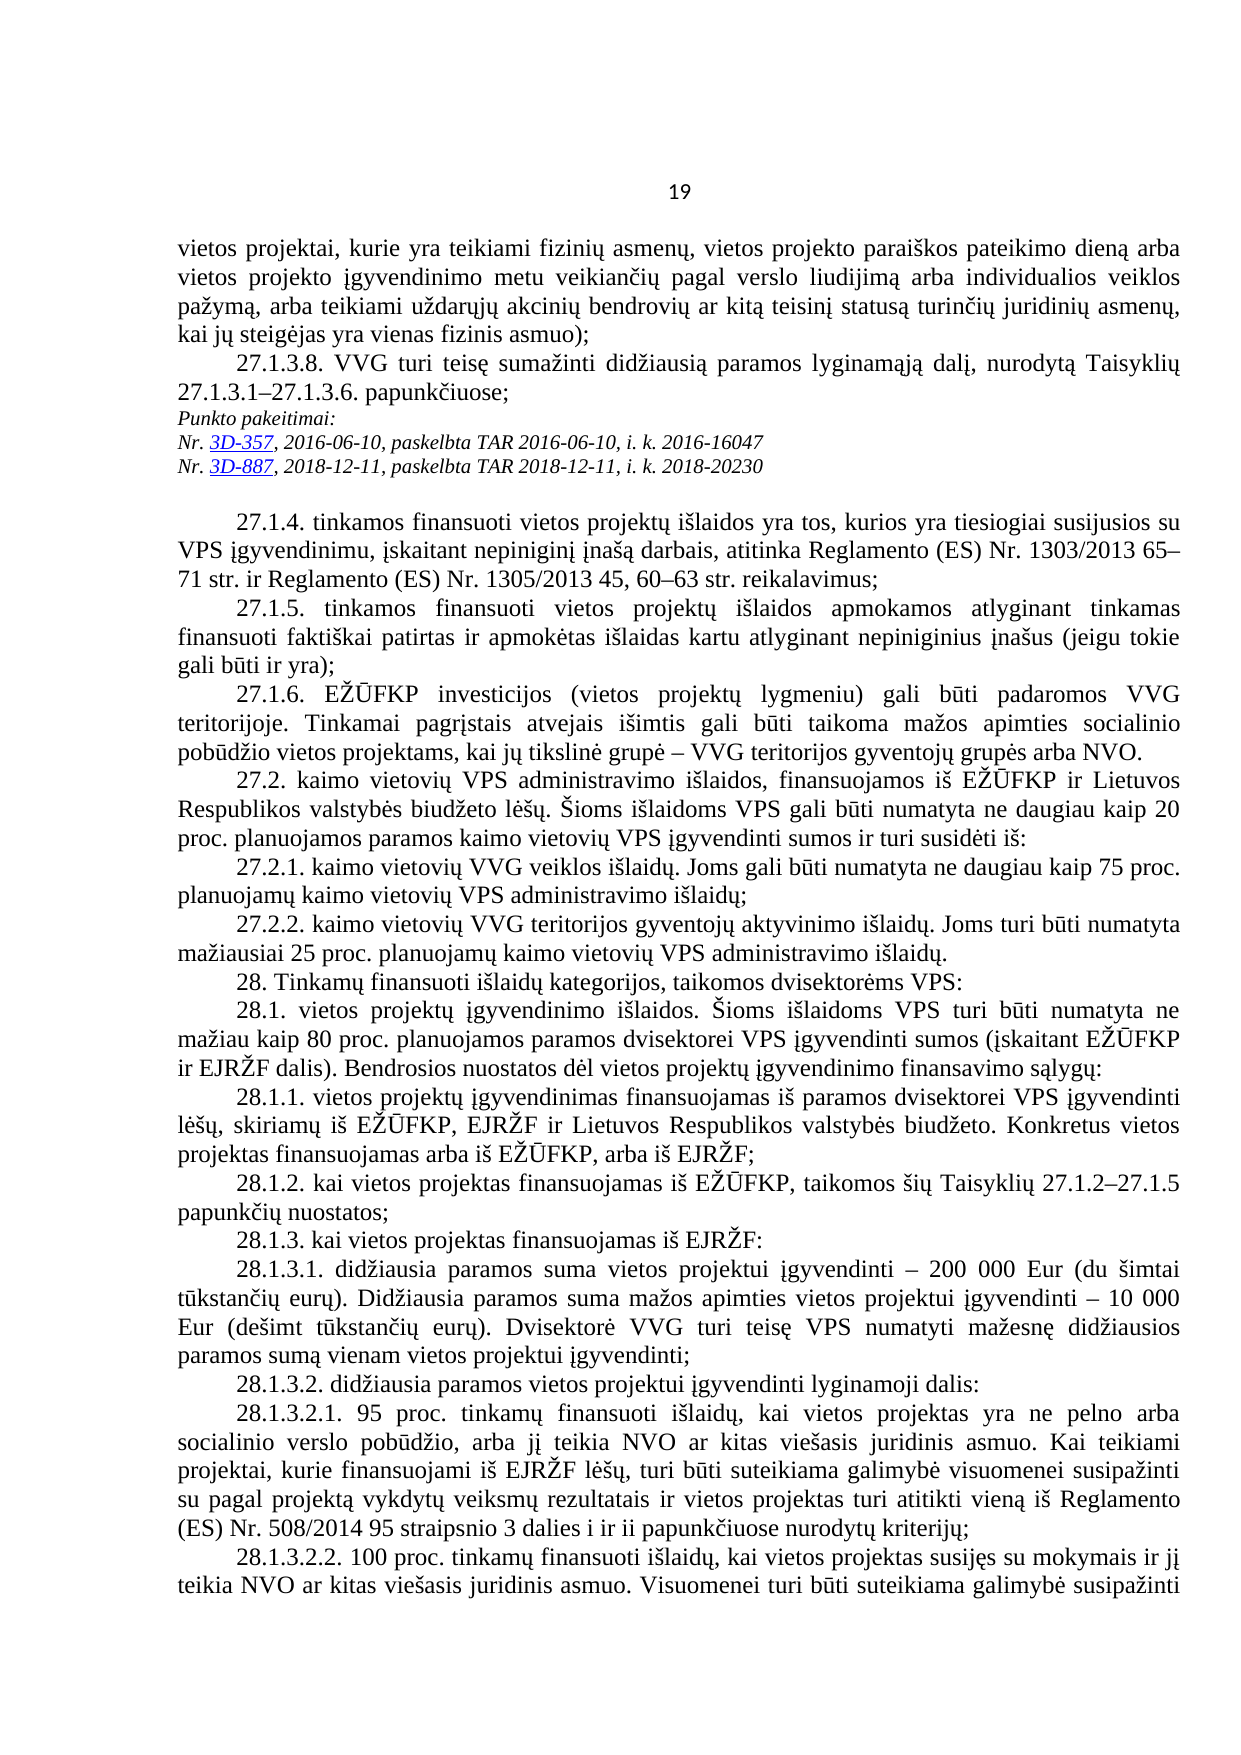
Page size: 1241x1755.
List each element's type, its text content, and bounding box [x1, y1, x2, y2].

text 27.1.3.8. VVG turi teisę sumažinti didžiausią paramos lyginamąją dalį, nurodytą Taisyklių 27.1.3.1–27.1.3.6. papunkčiuose; [177, 348, 1181, 406]
text 27.2.1. kaimo vietovių VVG veiklos išlaidų. Joms gali būti numatyta ne daugiau kaip 75 proc. planuojamų kaimo vietovių VPS administravimo išlaidų; [177, 852, 1181, 909]
text 28.1.3.2. didžiausia paramos vietos projektui įgyvendinti lyginamoji dalis: [177, 1369, 1181, 1398]
text 28.1.3.1. didžiausia paramos suma vietos projektui įgyvendinti – 200 000 Eur (du šimtai tūkstančių eurų). Didžiausia paramos suma mažos apimties vietos projektui įgyvendinti – 10 000 Eur (dešimt tūkstančių eurų). Dvisektorė VVG turi teisę VPS numatyti mažesnę didžiausios paramos sumą vienam vietos projektui įgyvendinti; [177, 1254, 1181, 1369]
text vietos projektai, kurie yra teikiami fizinių asmenų, vietos projekto paraiškos pateikimo dieną arba vietos projekto įgyvendinimo metu veikiančių pagal verslo liudijimą arba individualios veiklos pažymą, arba teikiami uždarųjų akcinių bendrovių ar kitą teisinį statusą turinčių juridinių asmenų, kai jų steigėjas yra vienas fizinis asmuo); [177, 233, 1181, 348]
text 27.2.2. kaimo vietovių VVG teritorijos gyventojų aktyvinimo išlaidų. Joms turi būti numatyta mažiausiai 25 proc. planuojamų kaimo vietovių VPS administravimo išlaidų. [177, 909, 1181, 967]
text 27.1.6. EŽŪFKP investicijos (vietos projektų lygmeniu) gali būti padaromos VVG teritorijoje. Tinkamai pagrįstais atvejais išimtis gali būti taikoma mažos apimties socialinio pobūdžio vietos projektams, kai jų tikslinė grupė – VVG teritorijos gyventojų grupės arba NVO. [177, 679, 1181, 765]
text 27.1.5. tinkamos finansuoti vietos projektų išlaidos apmokamos atlyginant tinkamas finansuoti faktiškai patirtas ir apmokėtas išlaidas kartu atlyginant nepiniginius įnašus (jeigu tokie gali būti ir yra); [177, 593, 1181, 679]
text Punkto pakeitimai: [177, 406, 1181, 430]
text 28.1.2. kai vietos projektas finansuojamas iš EŽŪFKP, taikomos šių Taisyklių 27.1.2–27.1.5 papunkčių nuostatos; [177, 1168, 1181, 1225]
text 27.1.4. tinkamos finansuoti vietos projektų išlaidos yra tos, kurios yra tiesiogiai susijusios su VPS įgyvendinimu, įskaitant nepiniginį įnašą darbais, atitinka Reglamento (ES) Nr. 1303/2013 65–71 str. ir Reglamento (ES) Nr. 1305/2013 45, 60–63 str. reikalavimus; [177, 507, 1181, 593]
text 28.1.1. vietos projektų įgyvendinimas finansuojamas iš paramos dvisektorei VPS įgyvendinti lėšų, skiriamų iš EŽŪFKP, EJRŽF ir Lietuvos Respublikos valstybės biudžeto. Konkretus vietos projektas finansuojamas arba iš EŽŪFKP, arba iš EJRŽF; [177, 1082, 1181, 1168]
text 27.2. kaimo vietovių VPS administravimo išlaidos, finansuojamos iš EŽŪFKP ir Lietuvos Respublikos valstybės biudžeto lėšų. Šioms išlaidoms VPS gali būti numatyta ne daugiau kaip 20 proc. planuojamos paramos kaimo vietovių VPS įgyvendinti sumos ir turi susidėti iš: [177, 765, 1181, 852]
text 28. Tinkamų finansuoti išlaidų kategorijos, taikomos dvisektorėms VPS: [177, 967, 1181, 995]
text 28.1.3.2.1. 95 proc. tinkamų finansuoti išlaidų, kai vietos projektas yra ne pelno arba socialinio verslo pobūdžio, arba jį teikia NVO ar kitas viešasis juridinis asmuo. Kai teikiami projektai, kurie finansuojami iš EJRŽF lėšų, turi būti suteikiama galimybė visuomenei susipažinti su pagal projektą vykdytų veiksmų rezultatais ir vietos projektas turi atitikti vieną iš Reglamento (ES) Nr. 508/2014 95 straipsnio 3 dalies i ir ii papunkčiuose nurodytų kriterijų; [177, 1398, 1181, 1542]
text 28.1.3.2.2. 100 proc. tinkamų finansuoti išlaidų, kai vietos projektas susijęs su mokymais ir jį teikia NVO ar kitas viešasis juridinis asmuo. Visuomenei turi būti suteikiama galimybė susipažinti [177, 1542, 1181, 1599]
text Nr. 3D-887, 2018-12-11, paskelbta TAR 2018-12-11, i. k. 2018-20230 [177, 454, 1181, 478]
text 28.1.3. kai vietos projektas finansuojamas iš EJRŽF: [177, 1225, 1181, 1254]
text 28.1. vietos projektų įgyvendinimo išlaidos. Šioms išlaidoms VPS turi būti numatyta ne mažiau kaip 80 proc. planuojamos paramos dvisektorei VPS įgyvendinti sumos (įskaitant EŽŪFKP ir EJRŽF dalis). Bendrosios nuostatos dėl vietos projektų įgyvendinimo finansavimo sąlygų: [177, 995, 1181, 1082]
text Nr. 3D-357, 2016-06-10, paskelbta TAR 2016-06-10, i. k. 2016-16047 [177, 430, 1181, 454]
